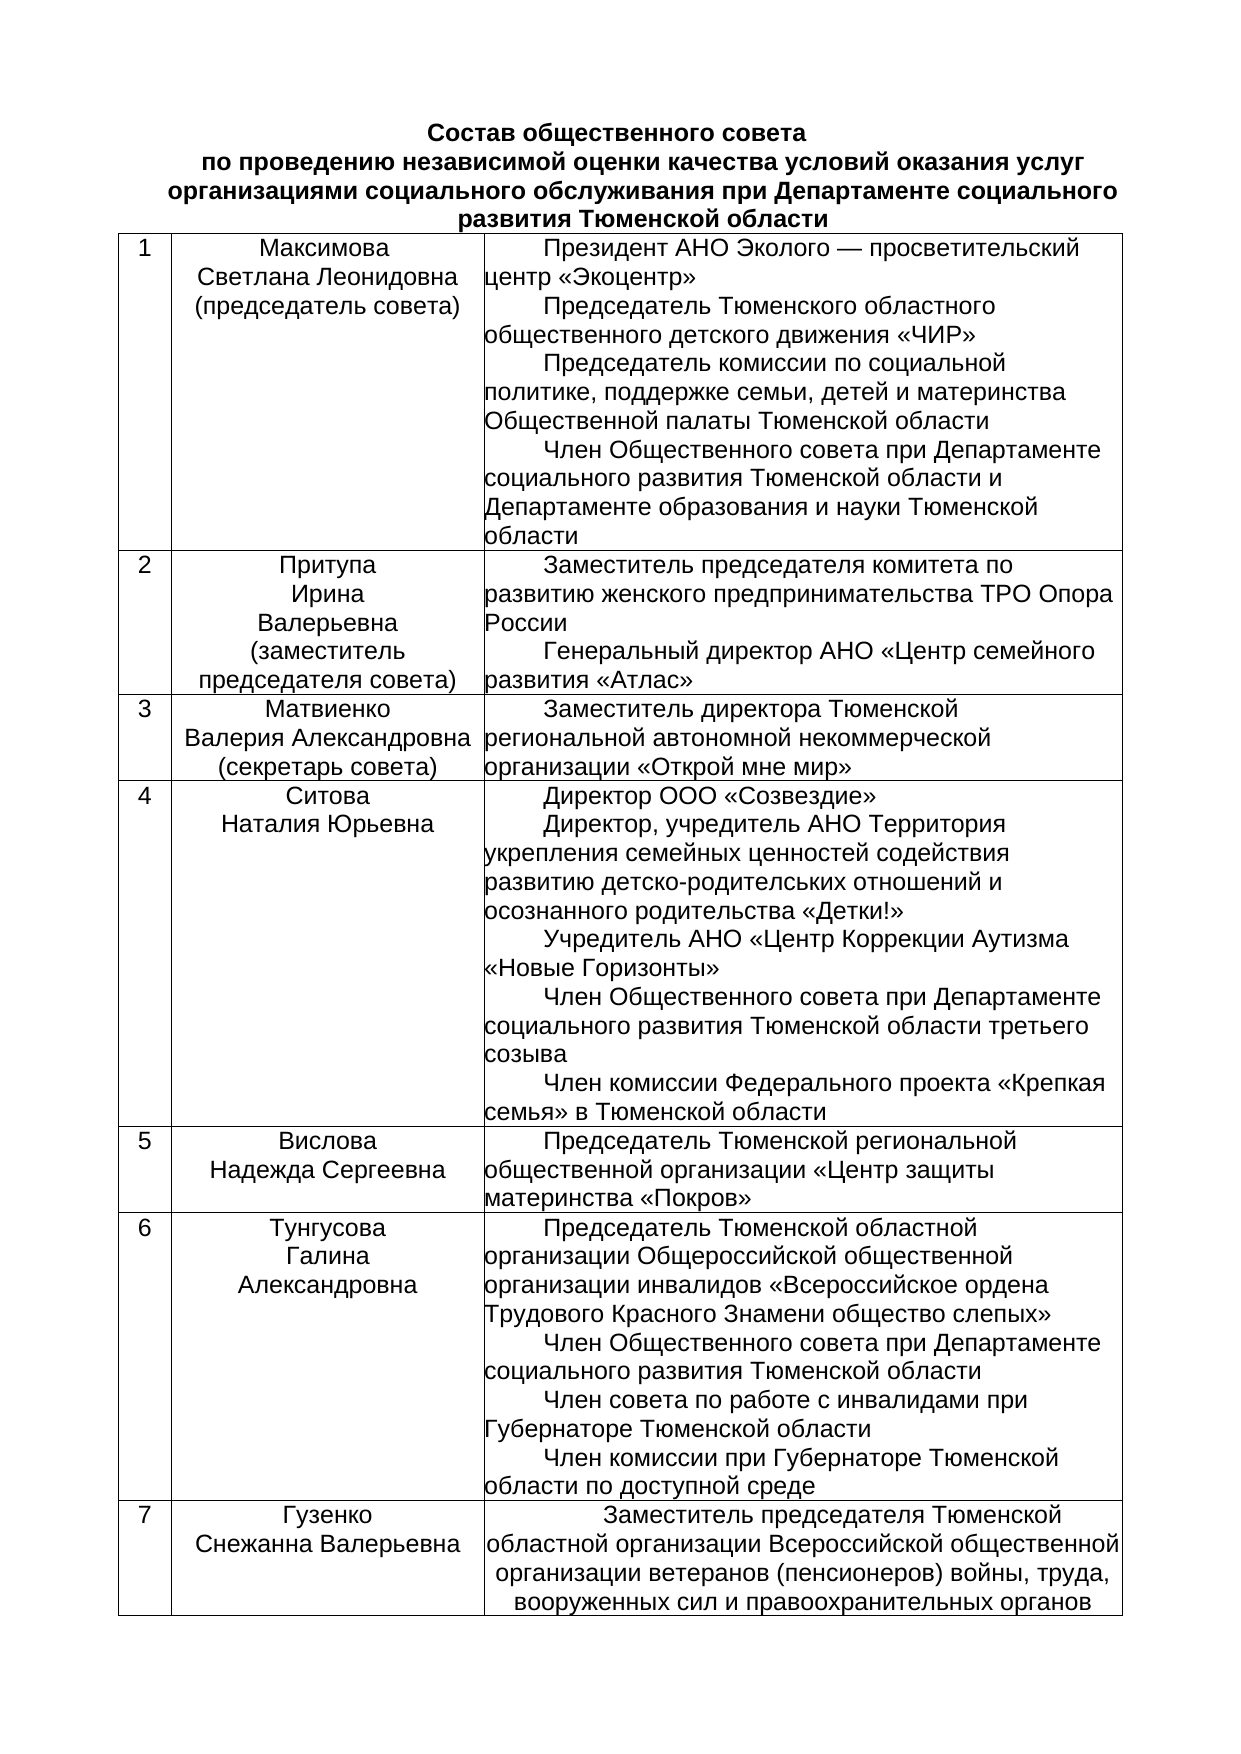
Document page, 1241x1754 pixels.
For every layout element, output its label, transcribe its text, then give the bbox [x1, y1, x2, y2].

table_cell Председатель Тюменской областной организации Общероссийской общественной организации инвалидов «Всероссийское ордена Трудового Красного Знамени общество слепых» Член Общественного совета при Департаменте социального развития Тюменской области Член совета по работе с инвалидами при Губернаторе Тюменской области Член комиссии при Губернаторе Тюменской области по доступной среде [485, 1213, 1122, 1500]
text Состав общественного совета [118, 118, 1122, 147]
table_cell Гузенко Снежанна Валерьевна [172, 1501, 484, 1615]
table_cell Заместитель председателя Тюменской областной организации Всероссийской общественной организации ветеранов (пенсионеров) войны, труда, вооруженных сил и правоохранительных органов [485, 1501, 1122, 1615]
table_cell 5 [119, 1127, 171, 1212]
table_cell 6 [119, 1213, 171, 1500]
table_cell Тунгусова Галина Александровна [172, 1213, 484, 1500]
table_cell 4 [119, 781, 171, 1126]
table_header Президент АНО Эколого — просветительский центр «Экоцентр» Председатель Тюменского областного общественного детского движения «ЧИР» Председатель комиссии по социальной политике, поддержке семьи, детей и материнства Общественной палаты Тюменской области Член Общественного совета при Департаменте социального развития Тюменской области и Департаменте образования и науки Тюменской области [485, 234, 1122, 550]
table_cell 3 [119, 695, 171, 780]
table_header Максимова Светлана Леонидовна (председатель совета) [172, 234, 484, 550]
table_cell Ситова Наталия Юрьевна [172, 781, 484, 1126]
table_cell Директор ООО «Созвездие» Директор, учредитель АНО Территория укрепления семейных ценностей содействия развитию детско-родителських отношений и осознанного родительства «Детки!» Учредитель АНО «Центр Коррекции Аутизма «Новые Горизонты» Член Общественного совета при Департаменте социального развития Тюменской области третьего созыва Член комиссии Федерального проекта «Крепкая семья» в Тюменской области [485, 781, 1122, 1126]
text по проведению независимой оценки качества условий оказания услуг организациями социального обслуживания при Департаменте социального развития Тюменской области [164, 147, 1122, 233]
table_cell Заместитель председателя комитета по развитию женского предпринимательства ТРО Опора России Генеральный директор АНО «Центр семейного развития «Атлас» [485, 551, 1122, 694]
table_cell Вислова Надежда Сергеевна [172, 1127, 484, 1212]
table_cell Заместитель директора Тюменской региональной автономной некоммерческой организации «Открой мне мир» [485, 695, 1122, 780]
table_cell Притупа Ирина Валерьевна (заместитель председателя совета) [172, 551, 484, 694]
table_cell 2 [119, 551, 171, 694]
table_header 1 [119, 234, 171, 550]
table_cell 7 [119, 1501, 171, 1615]
table_cell Матвиенко Валерия Александровна (секретарь совета) [172, 695, 484, 780]
table_cell Председатель Тюменской региональной общественной организации «Центр защиты материнства «Покров» [485, 1127, 1122, 1212]
